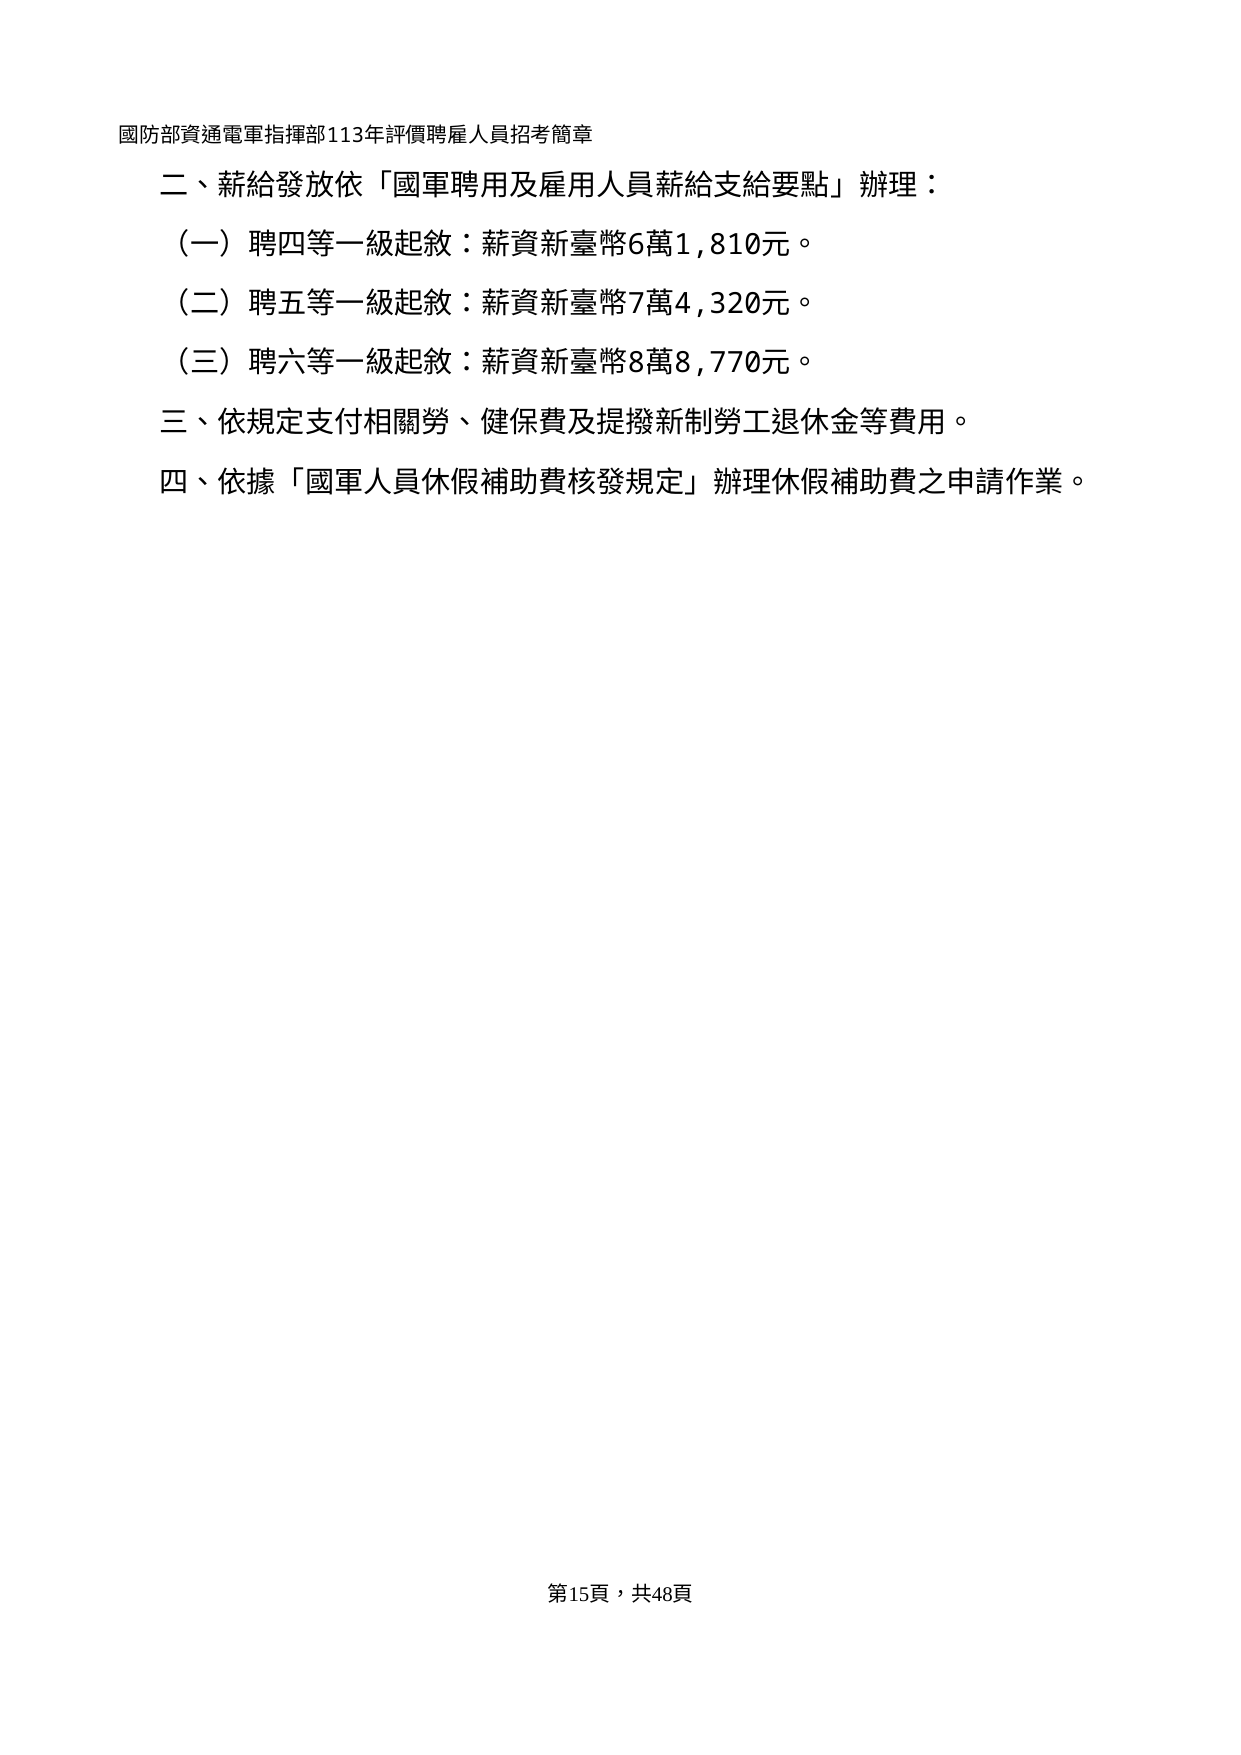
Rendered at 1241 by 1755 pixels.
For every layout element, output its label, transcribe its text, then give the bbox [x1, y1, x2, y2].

text 四、依據「國軍人員休假補助費核發規定」辦理休假補助費之申請作業。 [159, 446, 1122, 504]
text 二、薪給發放依「國軍聘用及雇用人員薪給支給要點」辦理： [159, 148, 1122, 207]
text （三）聘六等一級起敘：薪資新臺幣8萬8,770元。 [161, 325, 1122, 384]
text （二）聘五等一級起敘：薪資新臺幣7萬4,320元。 [161, 266, 1122, 325]
text （一）聘四等一級起敘：薪資新臺幣6萬1,810元。 [161, 207, 1122, 266]
text 三、依規定支付相關勞、健保費及提撥新制勞工退休金等費用。 [159, 385, 1122, 444]
